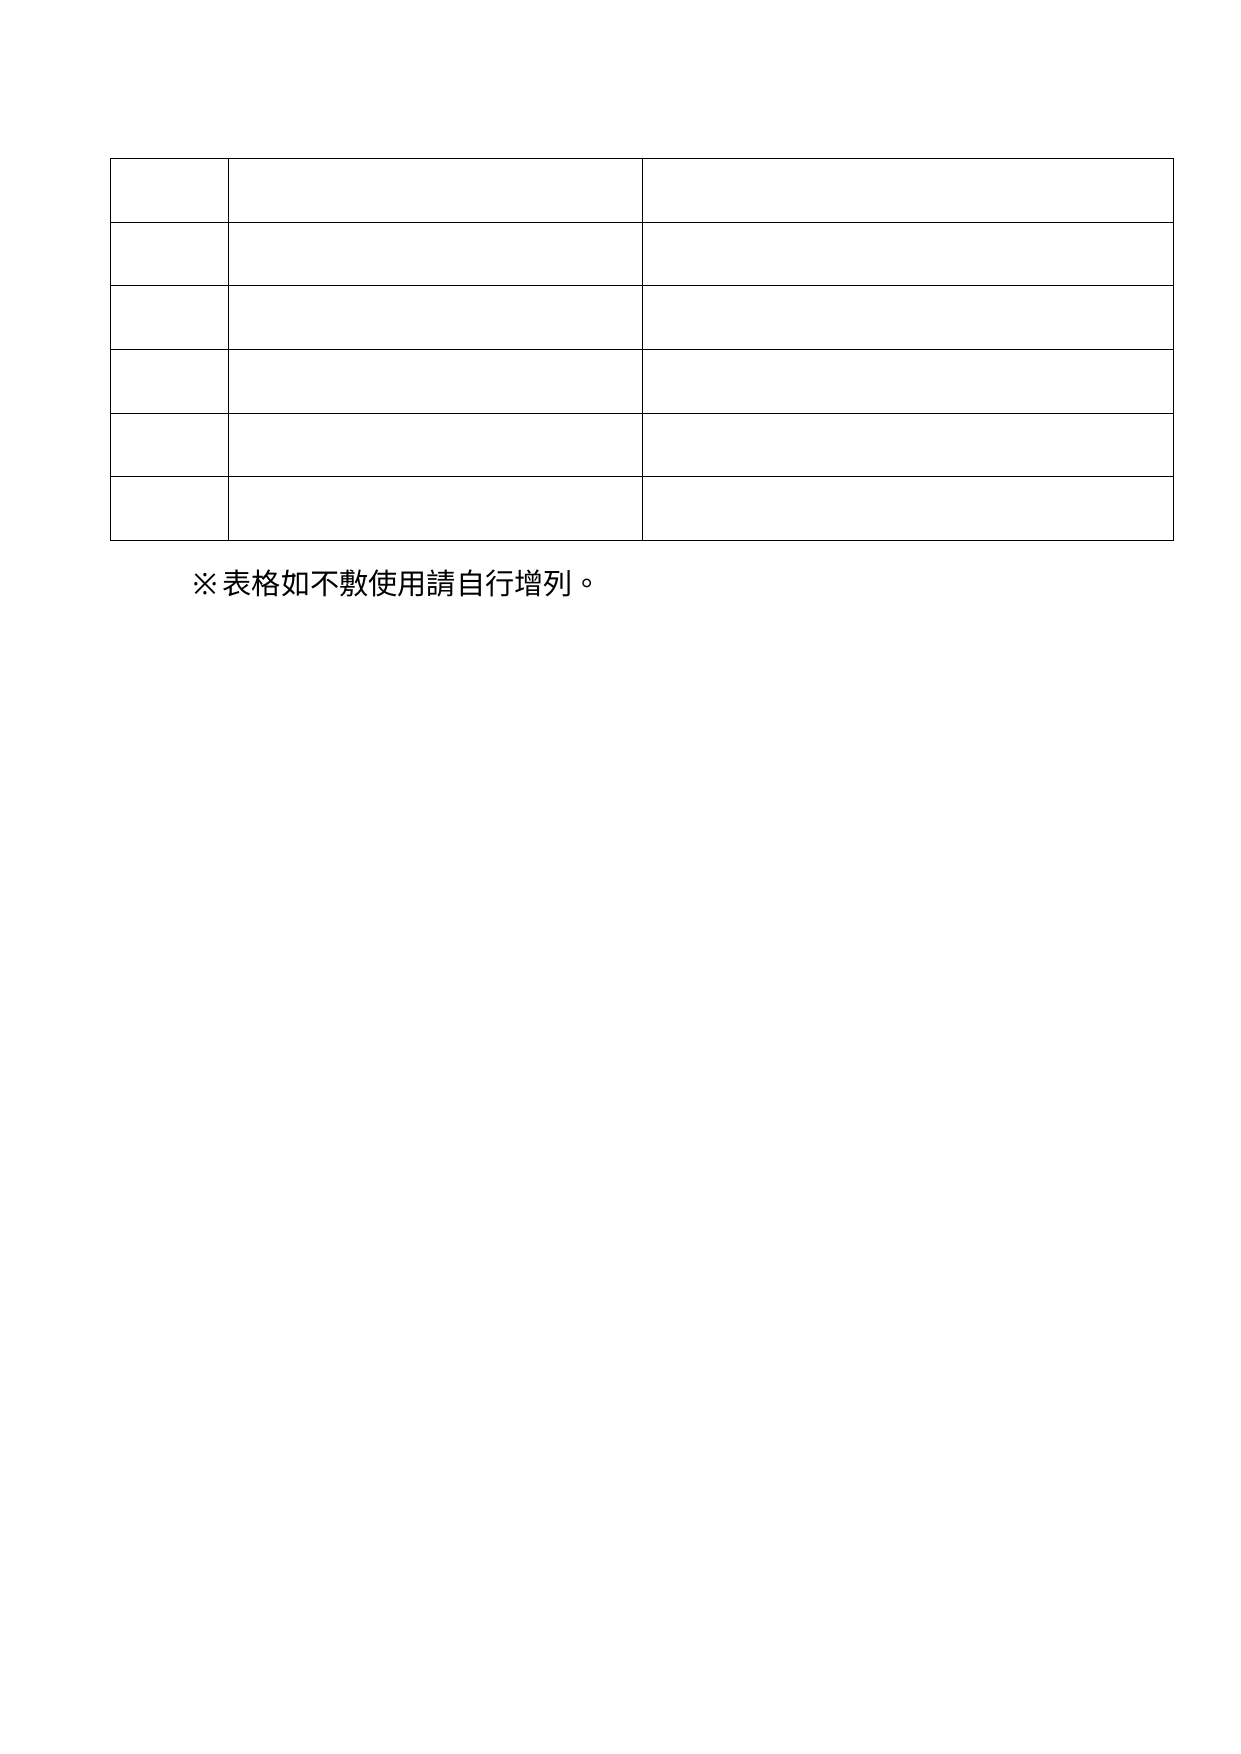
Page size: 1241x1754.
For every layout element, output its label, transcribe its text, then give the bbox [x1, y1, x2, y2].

table_cell [643, 223, 1173, 285]
table_cell [643, 286, 1173, 349]
text ※表格如不敷使用請自行增列。 [187, 541, 1053, 603]
table_cell [111, 223, 228, 285]
table_cell [111, 286, 228, 349]
table_cell [643, 159, 1173, 222]
table_cell [229, 159, 642, 222]
table_cell [111, 414, 228, 476]
table_cell [111, 159, 228, 222]
table_cell [229, 286, 642, 349]
table_cell [111, 477, 228, 539]
table_cell [643, 414, 1173, 476]
table_cell [229, 414, 642, 476]
table_cell [111, 350, 228, 412]
table_cell [229, 350, 642, 412]
table_cell [643, 477, 1173, 539]
table_cell [229, 223, 642, 285]
table_cell [229, 477, 642, 539]
table_cell [643, 350, 1173, 412]
